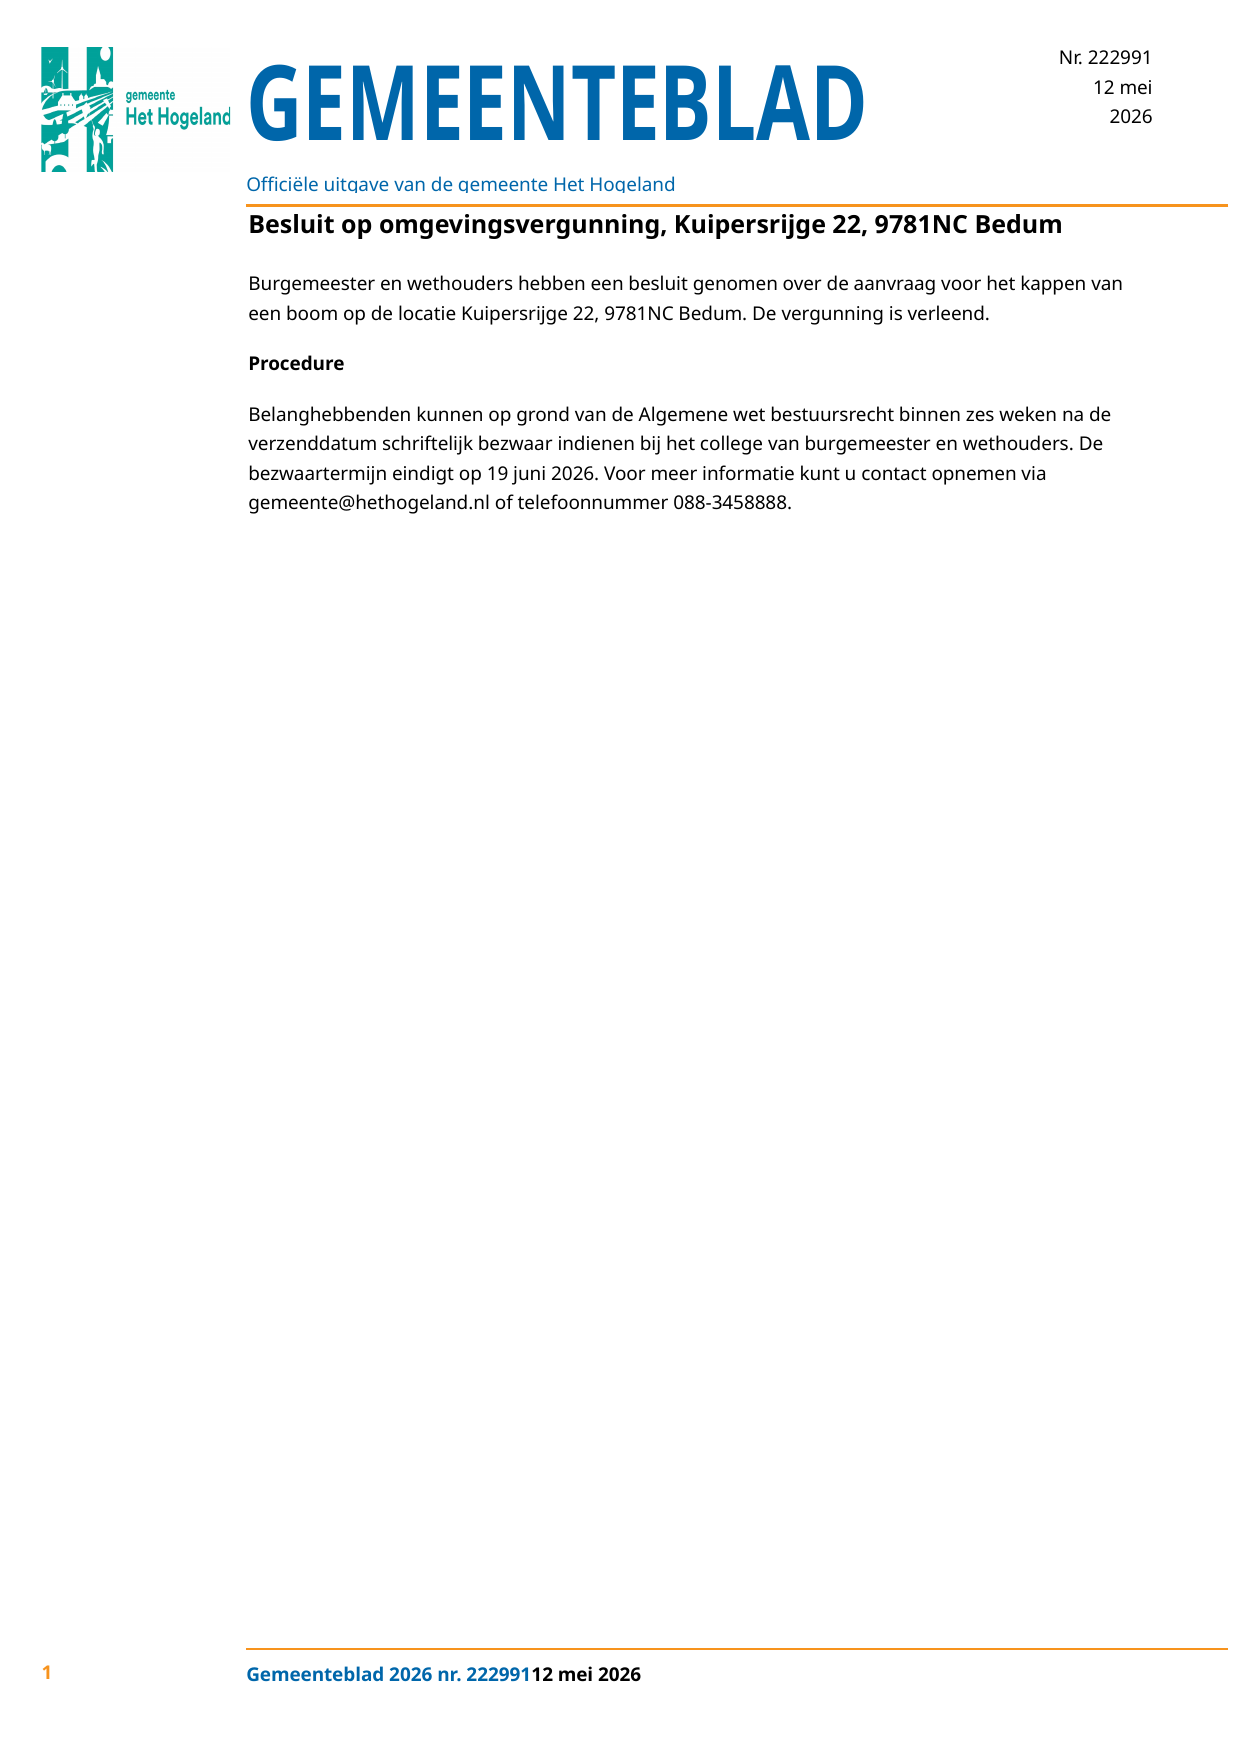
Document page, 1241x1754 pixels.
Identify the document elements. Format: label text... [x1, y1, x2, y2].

text Procedure [248, 350, 1152, 376]
text Belanghebbenden kunnen op grond van de Algemene wet bestuursrecht binnen zes weken na de verzenddatum schriftelijk bezwaar indienen bij het college van burgemeester en wethouders. De bezwaartermijn eindigt op 19 juni 2026. Voor meer informatie kunt u contact opnemen via gemeente@hethogeland.nl of telefoonnummer 088-3458888. [248, 401, 1152, 515]
text Besluit op omgevingsvergunning, Kuipersrijge 22, 9781NC Bedum [248, 207, 1152, 241]
picture [41, 47, 231, 172]
text Burgemeester en wethouders hebben een besluit genomen over de aanvraag voor het kappen van een boom op de locatie Kuipersrijge 22, 9781NC Bedum. De vergunning is verleend. [248, 270, 1152, 326]
